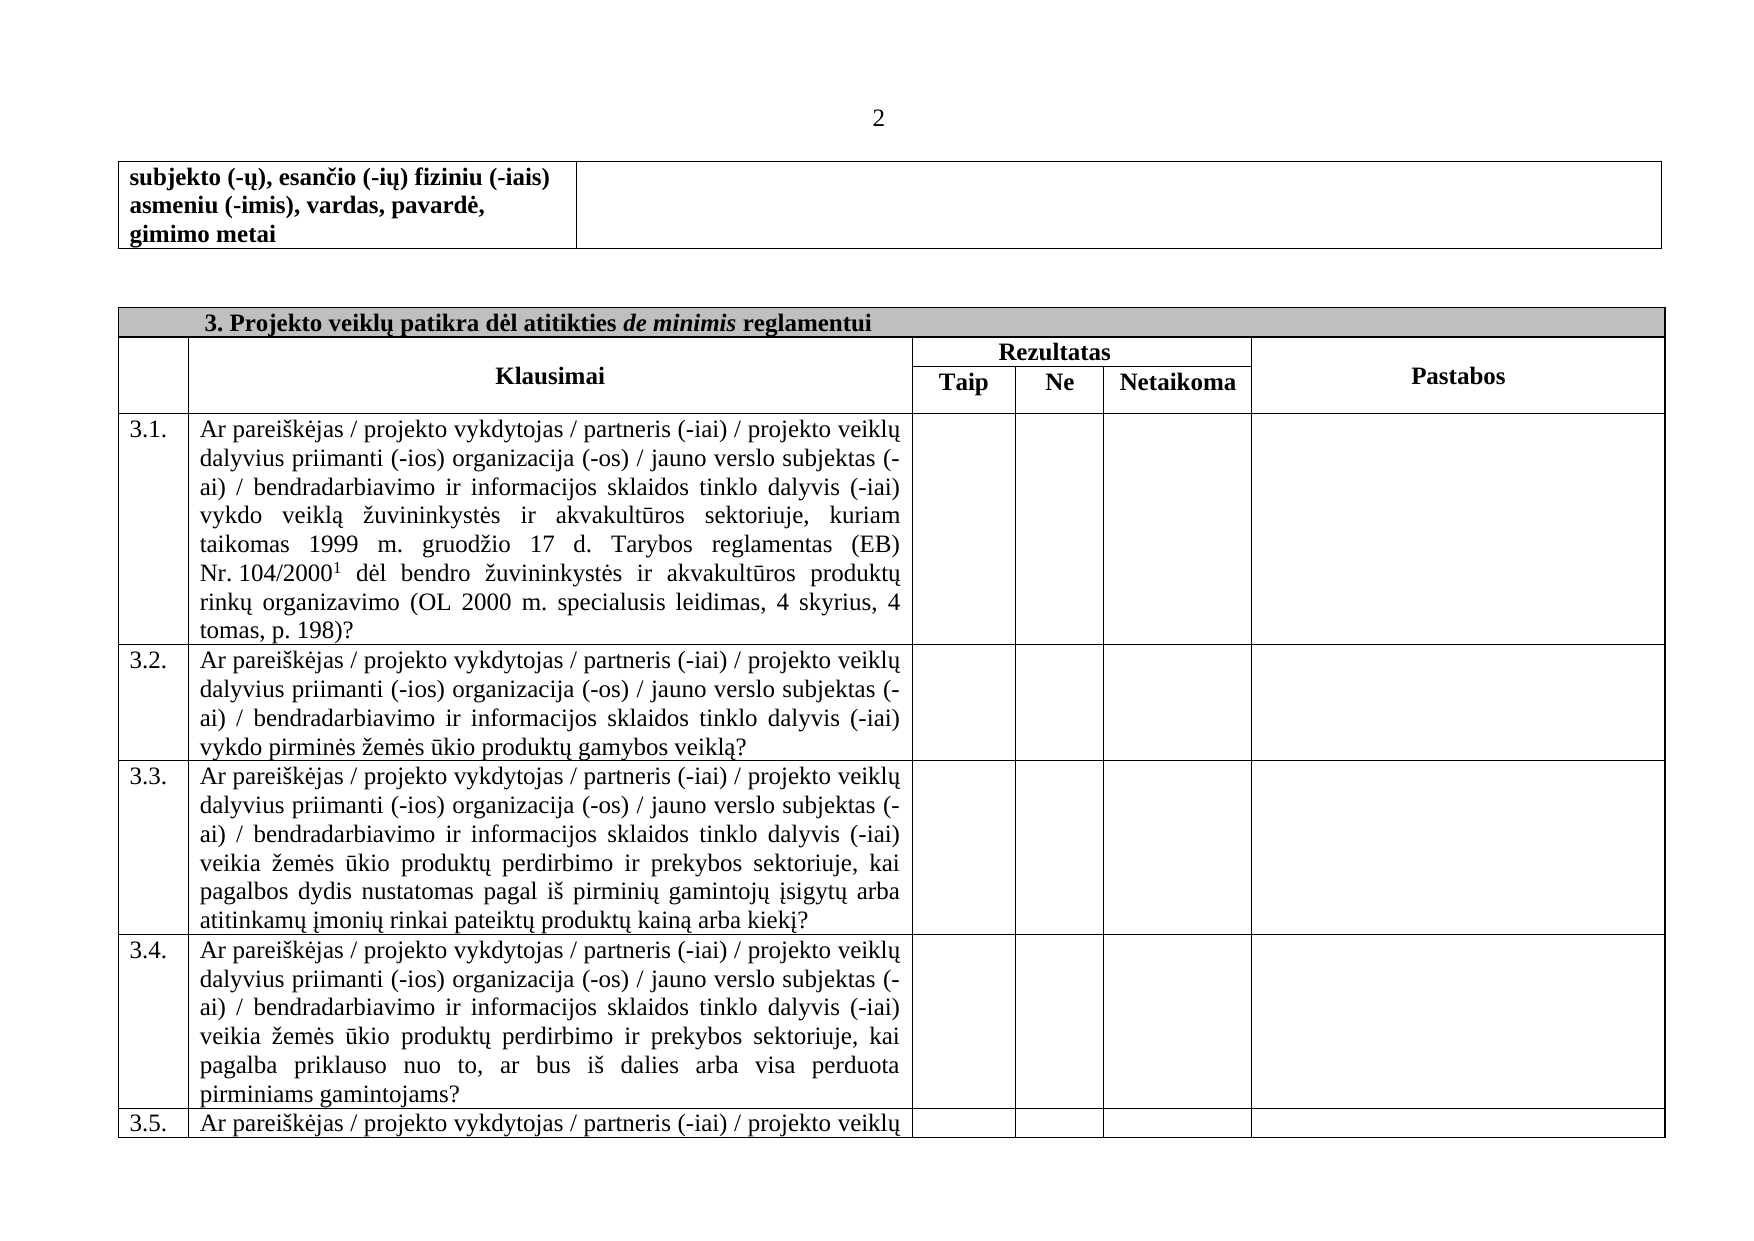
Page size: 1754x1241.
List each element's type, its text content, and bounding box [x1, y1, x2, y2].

table_cell N [119, 338, 188, 413]
table_cell [913, 935, 1015, 1107]
table_cell [1016, 761, 1103, 934]
table_cell [1016, 414, 1103, 644]
table_cell Ar pareiškėjas / projekto vykdytojas / partneris (-iai) / projekto veiklų dalyvius priimanti (-ios) organizacija (-os) / jauno verslo subjektas (-ai) / bendradarbiavimo ir informacijos sklaidos tinklo dalyvis (-iai) vykdo veiklą žuvininkystės ir akvakultūros sektoriuje, kuriam taikomas 1999 m. gruodžio 17 d. Tarybos reglamentas (EB) Nr. 104/20001 dėl bendro žuvininkystės ir akvakultūros produktų rinkų organizavimo (OL 2000 m. specialusis leidimas, 4 skyrius, 4 tomas, p. 198)? [189, 414, 912, 644]
table_cell [1252, 1109, 1664, 1137]
table_cell Pastabos [1252, 338, 1664, 413]
table_cell Ar pareiškėjas / projekto vykdytojas / partneris (-iai) / projekto veiklų dalyvius priimanti (-ios) organizacija (-os) / jauno verslo subjektas (-ai) / bendradarbiavimo ir informacijos sklaidos tinklo dalyvis (-iai) veikia žemės ūkio produktų perdirbimo ir prekybos sektoriuje, kai pagalba priklauso nuo to, ar bus iš dalies arba visa perduota pirminiams gamintojams? [189, 935, 912, 1107]
table_cell Ar pareiškėjas / projekto vykdytojas / partneris (-iai) / projekto veiklų dalyvius priimanti (-ios) organizacija (-os) / jauno verslo subjektas (-ai) / bendradarbiavimo ir informacijos sklaidos tinklo dalyvis (-iai) vykdo pirminės žemės ūkio produktų gamybos veiklą? [189, 645, 912, 760]
table_cell [1252, 935, 1664, 1107]
table_header 3. Projekto veiklų patikra dėl atitikties de minimis reglamentui [119, 308, 1664, 336]
table_cell [1252, 761, 1664, 934]
table_cell Ar pareiškėjas / projekto vykdytojas / partneris (-iai) / projekto veiklų [189, 1109, 912, 1137]
table_cell Taip [913, 367, 1015, 413]
table_cell [577, 162, 1661, 248]
table_cell 3.3. [119, 761, 188, 934]
table_cell 3.1. [119, 414, 188, 644]
table_cell [913, 645, 1015, 760]
table_cell Netaikoma [1104, 367, 1251, 413]
table_cell [1104, 645, 1251, 760]
table_cell [1104, 935, 1251, 1107]
table_cell Rezultatas [913, 338, 1251, 366]
table_cell [1104, 414, 1251, 644]
table_cell [1016, 645, 1103, 760]
table_cell 3.2. [119, 645, 188, 760]
table_cell [1016, 1109, 1103, 1137]
table_cell [913, 1109, 1015, 1137]
table_cell subjekto (-ų), esančio (-ių) fiziniu (-iais) asmeniu (-imis), vardas, pavardė, gimimo metai [119, 162, 576, 248]
table_cell [1252, 645, 1664, 760]
table_cell [1104, 1109, 1251, 1137]
table_cell [913, 761, 1015, 934]
table_cell Ne [1016, 367, 1103, 413]
table_cell 3.5. [119, 1109, 188, 1137]
table_cell [913, 414, 1015, 644]
table_cell Klausimai [189, 338, 912, 413]
table_cell [1104, 761, 1251, 934]
table_cell 3.4. [119, 935, 188, 1107]
table_cell [1016, 935, 1103, 1107]
table_cell Ar pareiškėjas / projekto vykdytojas / partneris (-iai) / projekto veiklų dalyvius priimanti (-ios) organizacija (-os) / jauno verslo subjektas (-ai) / bendradarbiavimo ir informacijos sklaidos tinklo dalyvis (-iai) veikia žemės ūkio produktų perdirbimo ir prekybos sektoriuje, kai pagalbos dydis nustatomas pagal iš pirminių gamintojų įsigytų arba atitinkamų įmonių rinkai pateiktų produktų kainą arba kiekį? [189, 761, 912, 934]
table_cell [1252, 414, 1664, 644]
